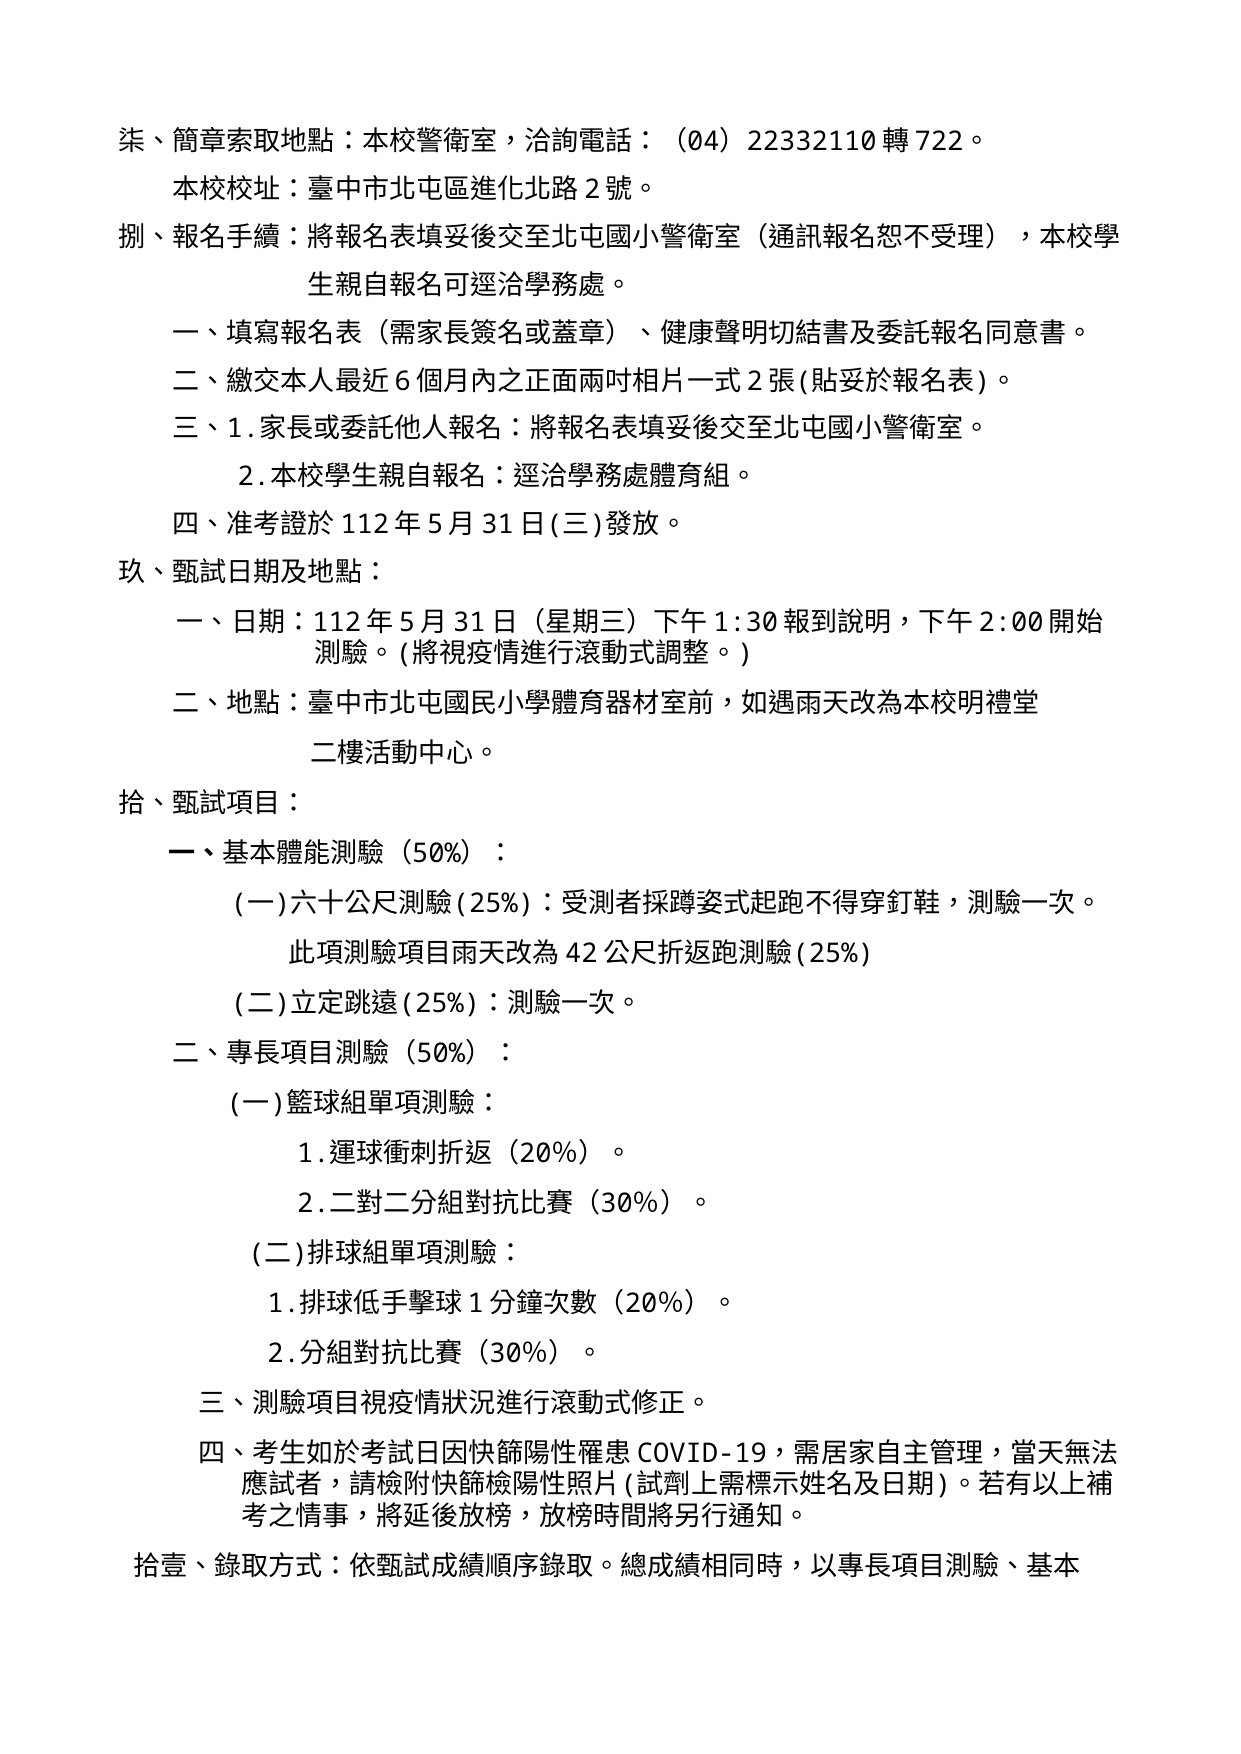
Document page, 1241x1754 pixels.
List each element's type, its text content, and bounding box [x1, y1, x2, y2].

text 玖、甄試日期及地點： [118, 558, 1122, 587]
text 1.排球低手擊球1分鐘次數（20％）。 [118, 1287, 1122, 1319]
text 三、測驗項目視疫情狀況進行滾動式修正。 [133, 1387, 1122, 1419]
text 拾壹、錄取方式：依甄試成績順序錄取。總成績相同時，以專長項目測驗、基本 [133, 1550, 1122, 1581]
text 二、繳交本人最近6個月內之正面兩吋相片一式2張(貼妥於報名表)。 [118, 367, 1122, 396]
text (二)排球組單項測驗： [118, 1237, 1122, 1269]
text 1.運球衝刺折返（20％）。 [118, 1137, 1122, 1169]
text 四、准考證於112年5月31日(三)發放。 [118, 510, 1122, 539]
text 本校校址：臺中市北屯區進化北路2號。 [118, 175, 1122, 204]
text (一)籃球組單項測驗： [118, 1087, 1122, 1119]
text 2.本校學生親自報名：逕洽學務處體育組。 [118, 462, 1122, 492]
text 2.分組對抗比賽（30％）。 [118, 1337, 1122, 1369]
text 柒、簡章索取地點：本校警衛室，洽詢電話：（04）22332110轉722。 [118, 127, 1122, 156]
text 二樓活動中心。 [118, 737, 1232, 769]
text 三、1.家長或委託他人報名：將報名表填妥後交至北屯國小警衛室。 [118, 414, 1122, 444]
text 拾、甄試項目： [118, 787, 1122, 819]
text (一)六十公尺測驗(25%)：受測者採蹲姿式起跑不得穿釘鞋，測驗一次。 [231, 887, 1122, 919]
text 二、專長項目測驗（50%）： [118, 1037, 1122, 1069]
text 二、地點：臺中市北屯國民小學體育器材室前，如遇雨天改為本校明禮堂 [118, 687, 1232, 719]
text 一、日期：112年5月31日（星期三）下午1:30報到說明，下午2:00開始測驗。(將視疫情進行滾動式調整。) [177, 606, 1122, 669]
text 2.二對二分組對抗比賽（30％）。 [118, 1187, 1122, 1219]
text 捌、報名手續：將報名表填妥後交至北屯國小警衛室（通訊報名恕不受理），本校學 [118, 223, 1122, 252]
text 生親自報名可逕洽學務處。 [118, 271, 1122, 300]
text 此項測驗項目雨天改為42公尺折返跑測驗(25%) [289, 937, 1122, 969]
text (二)立定跳遠(25%)：測驗一次。 [231, 987, 1122, 1019]
text 四、考生如於考試日因快篩陽性罹患COVID-19，需居家自主管理，當天無法應試者，請檢附快篩檢陽性照片(試劑上需標示姓名及日期)。若有以上補考之情事，將延後放榜，放榜時間將另行通知。 [133, 1437, 1122, 1531]
text 一、基本體能測驗（50%）： [168, 837, 1122, 869]
text 一、填寫報名表（需家長簽名或蓋章）、健康聲明切結書及委託報名同意書。 [118, 319, 1122, 348]
